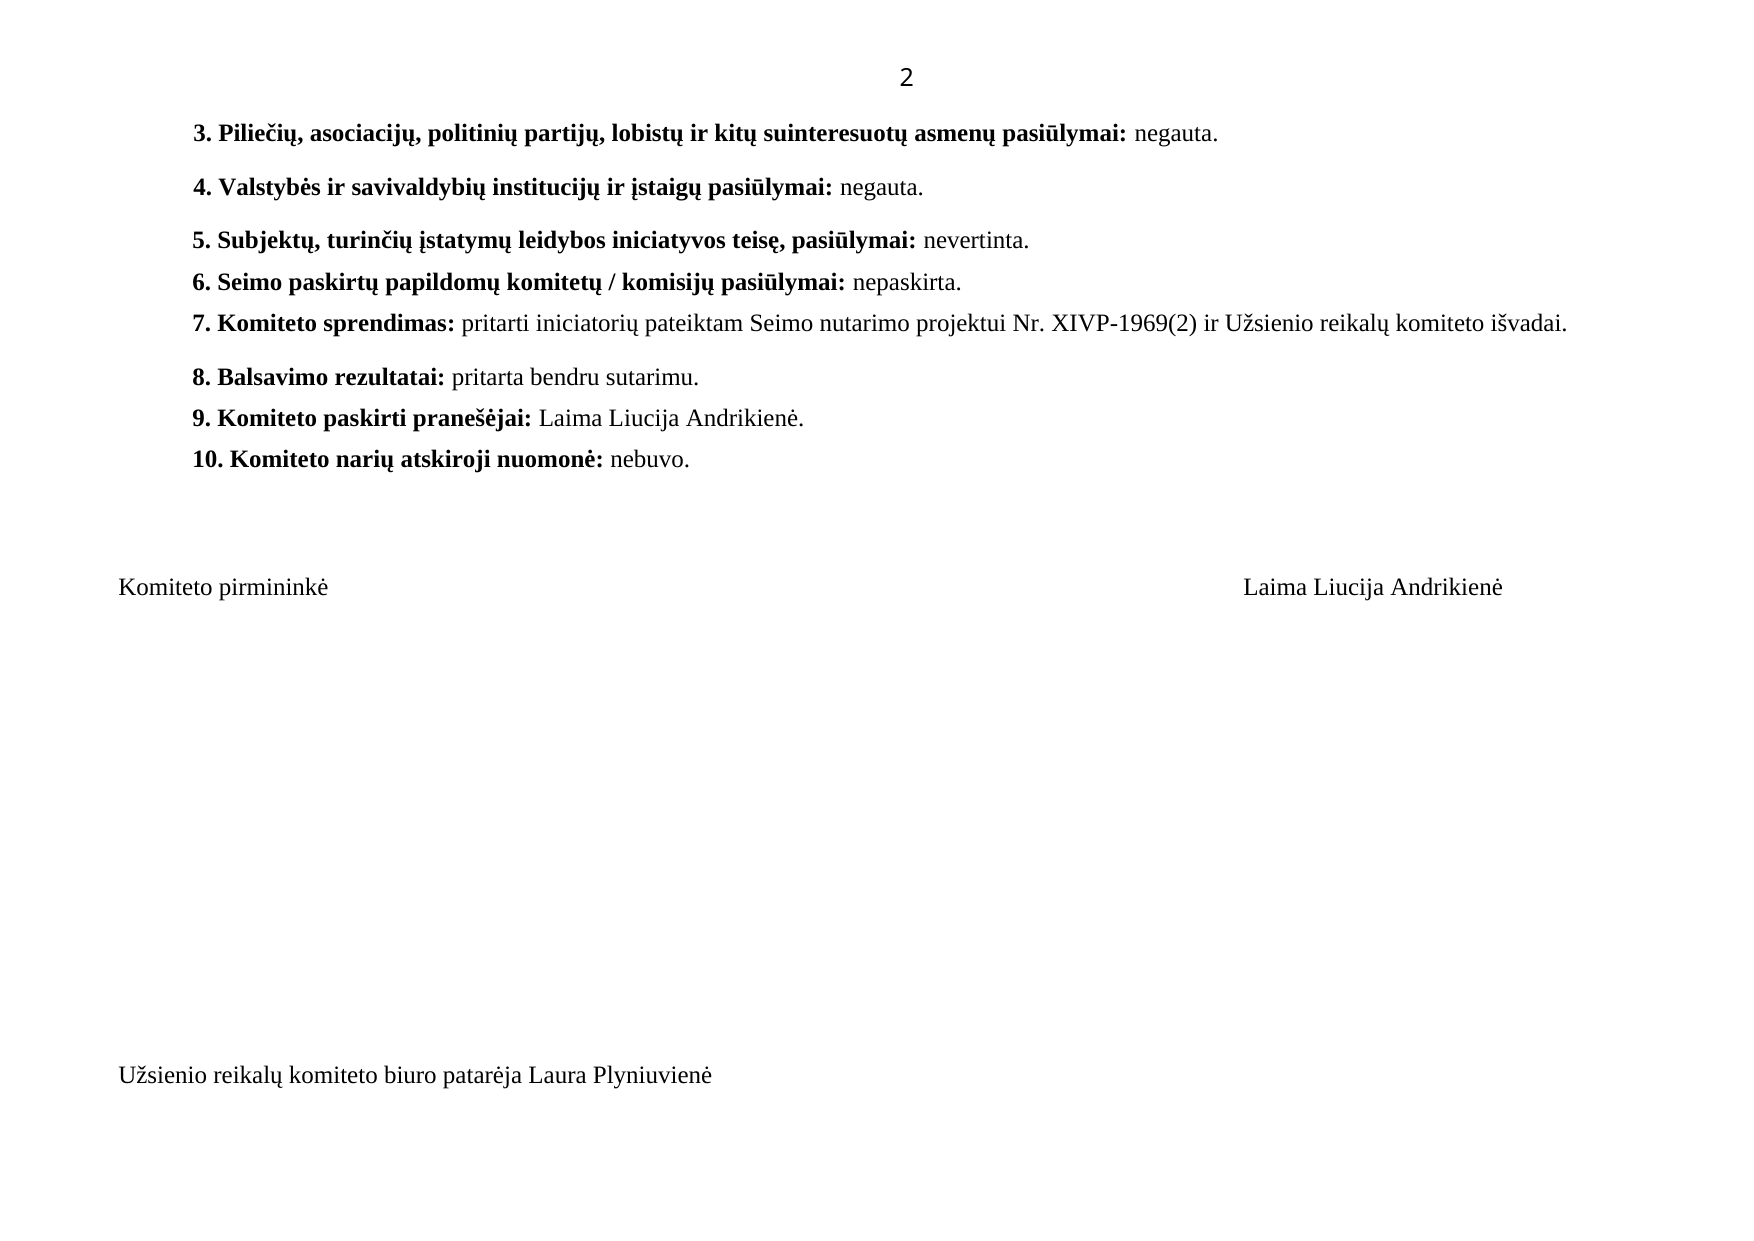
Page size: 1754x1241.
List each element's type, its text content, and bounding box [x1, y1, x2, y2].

text Komiteto pirmininkė Laima Liucija Andrikienė [118, 572, 1695, 601]
text 10. Komiteto narių atskiroji nuomonė: nebuvo. [118, 444, 1695, 473]
text Užsienio reikalų komiteto biuro patarėja Laura Plyniuvienė [118, 1061, 1695, 1089]
text 9. Komiteto paskirti pranešėjai: Laima Liucija Andrikienė. [118, 403, 1695, 432]
subtitle 5. Subjektų, turinčių įstatymų leidybos iniciatyvos teisę, pasiūlymai: nevertinta. [118, 226, 1695, 254]
subtitle 4. Valstybės ir savivaldybių institucijų ir įstaigų pasiūlymai: negauta. [118, 172, 1695, 201]
subtitle 6. Seimo paskirtų papildomų komitetų / komisijų pasiūlymai: nepaskirta. [118, 267, 1695, 296]
subtitle 3. Piliečių, asociacijų, politinių partijų, lobistų ir kitų suinteresuotų asmenų pasiūlymai: negauta. [118, 118, 1695, 147]
subtitle 8. Balsavimo rezultatai: pritarta bendru sutarimu. [118, 362, 1695, 391]
text 7. Komiteto sprendimas: pritarti iniciatorių pateiktam Seimo nutarimo projektui Nr. XIVP-1969(2) ir Užsienio reikalų komiteto išvadai. [118, 308, 1695, 337]
